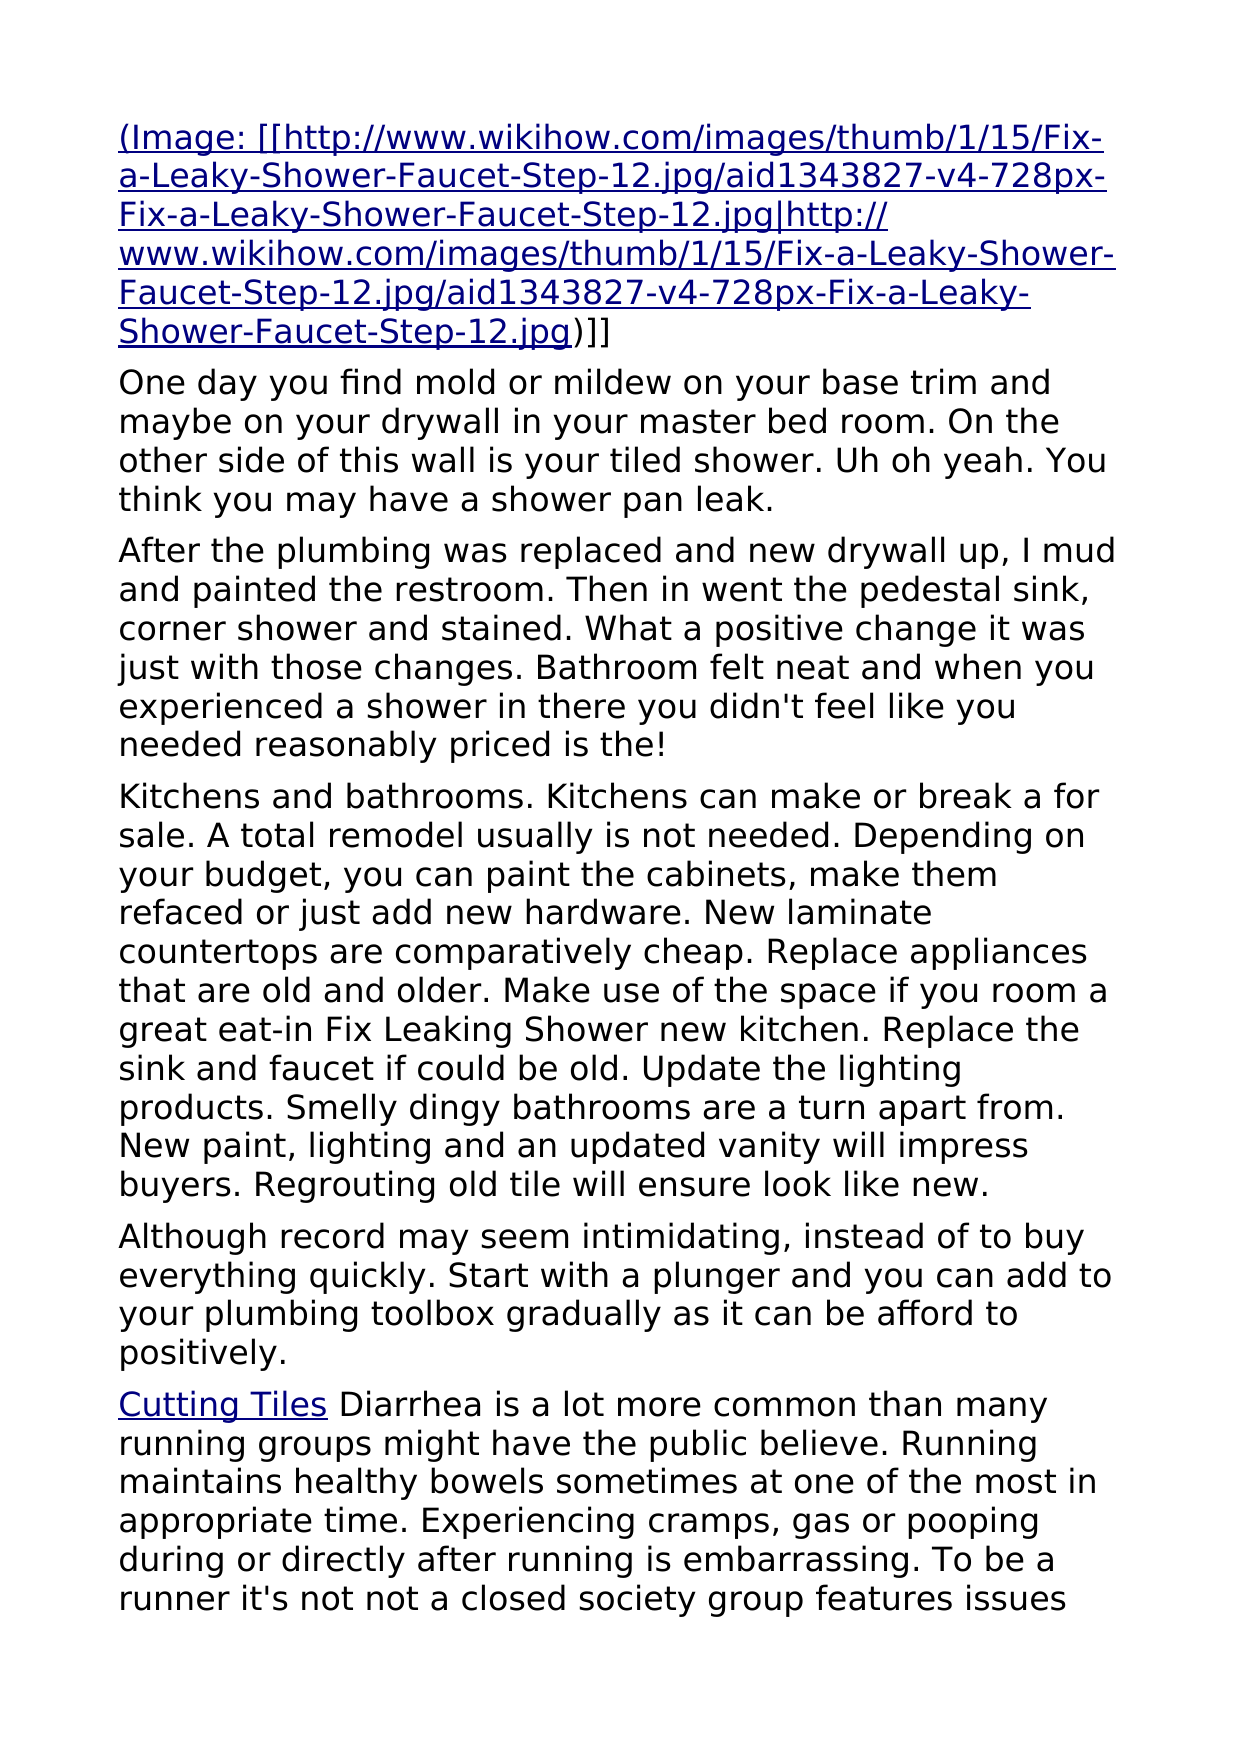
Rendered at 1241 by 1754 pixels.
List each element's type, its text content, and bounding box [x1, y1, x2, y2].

text Although record may seem intimidating, instead of to buy everything quickly. Start with a plunger and you can add to your plumbing toolbox gradually as it can be afford to positively. [118, 1217, 1122, 1373]
text Kitchens and bathrooms. Kitchens can make or break a for sale. A total remodel usually is not needed. Depending on your budget, you can paint the cabinets, make them refaced or just add new hardware. New laminate countertops are comparatively cheap. Replace appliances that are old and older. Make use of the space if you room a great eat-in Fix Leaking Shower new kitchen. Replace the sink and faucet if could be old. Update the lighting products. Smelly dingy bathrooms are a turn apart from. New paint, lighting and an updated vanity will impress buyers. Regrouting old tile will ensure look like new. [118, 777, 1122, 1205]
text One day you find mold or mildew on your base trim and maybe on your drywall in your master bed room. On the other side of this wall is your tiled shower. Uh oh yeah. You think you may have a shower pan leak. [118, 364, 1122, 519]
text (Image: [[http://www.wikihow.com/images/thumb/1/15/Fix-a-Leaky-Shower-Faucet-Step-12.jpg/aid1343827-v4-728px-Fix-a-Leaky-Shower-Faucet-Step-12.jpg|http://www.wikihow.com/images/thumb/1/15/Fix-a-Leaky-Shower-Faucet-Step-12.jpg/aid1343827-v4-728px-Fix-a-Leaky-Shower-Faucet-Step-12.jpg)]] [118, 118, 1122, 351]
text After the plumbing was replaced and new drywall up, I mud and painted the restroom. Then in went the pedestal sink, corner shower and stained. What a positive change it was just with those changes. Bathroom felt neat and when you experienced a shower in there you didn't feel like you needed reasonably priced is the! [118, 532, 1122, 765]
text Cutting Tiles Diarrhea is a lot more common than many running groups might have the public believe. Running maintains healthy bowels sometimes at one of the most in appropriate time. Experiencing cramps, gas or pooping during or directly after running is embarrassing. To be a runner it's not not a closed society group features issues [118, 1385, 1122, 1618]
